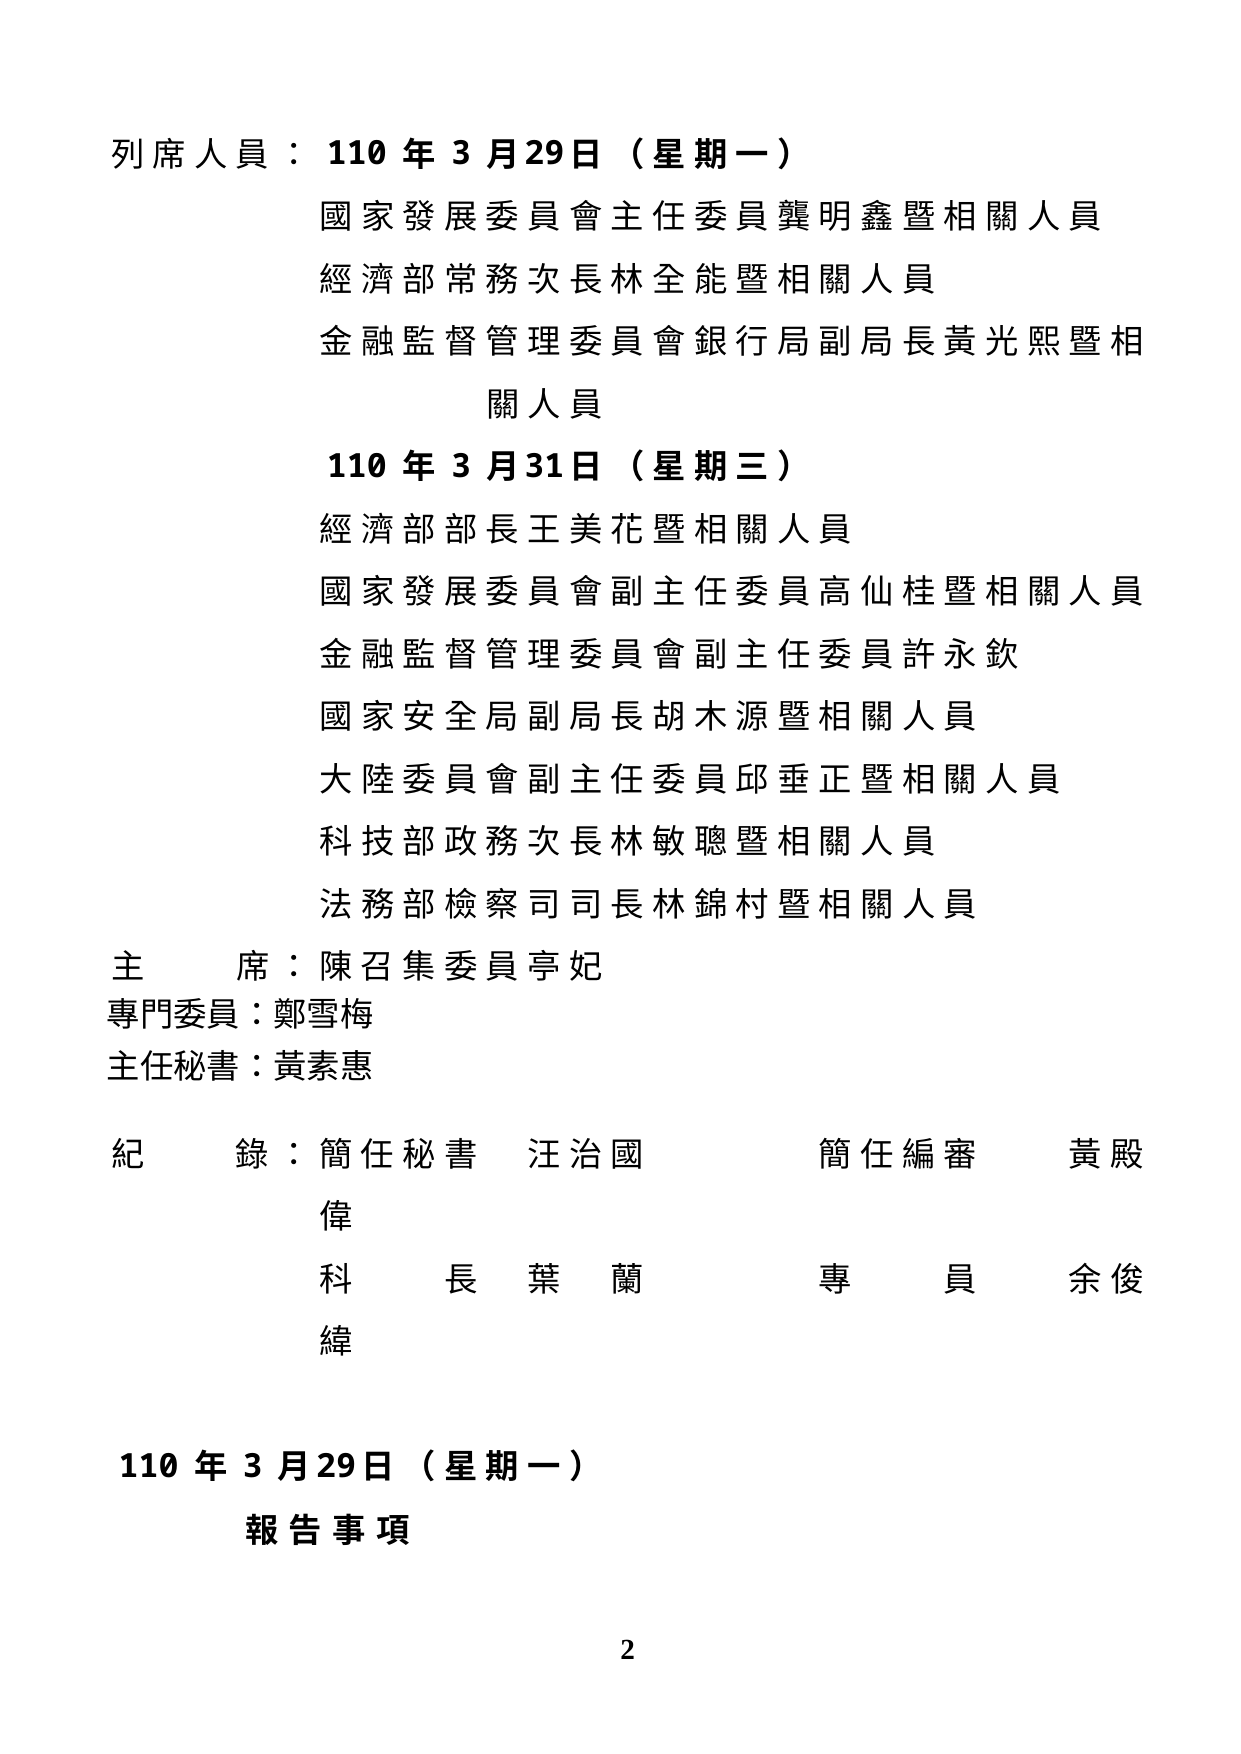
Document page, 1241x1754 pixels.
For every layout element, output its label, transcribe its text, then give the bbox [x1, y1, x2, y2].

text 國家發展委員會主任委員龔明鑫暨相關人員 [280, 173, 1148, 235]
text 110年3月31日（星期三） [280, 423, 1148, 485]
text 主 席：陳召集委員亭妃 [107, 923, 1114, 985]
text 主任秘書：黃素惠 [107, 1037, 1148, 1089]
text 金融監督管理委員會副主任委員許永欽 [280, 610, 1148, 673]
text 列席人員：110年3月29日（星期一） [107, 110, 1148, 173]
text 報告事項 [245, 1500, 1148, 1552]
text 110年3月29日（星期一） [107, 1423, 1148, 1485]
text 經濟部部長王美花暨相關人員 [280, 485, 1148, 548]
text 專門委員：鄭雪梅 [107, 985, 1148, 1037]
text 經濟部常務次長林全能暨相關人員 [280, 235, 1148, 298]
text 法務部檢察司司長林錦村暨相關人員 [280, 860, 1148, 923]
text 科 長 葉 蘭 專 員 余俊緯 [280, 1235, 1148, 1360]
text 國家安全局副局長胡木源暨相關人員 [280, 673, 1148, 735]
text 科技部政務次長林敏聰暨相關人員 [280, 798, 1148, 860]
text 紀 錄：簡任秘書 汪治國 簡任編審 黃殿偉 [107, 1110, 1148, 1235]
text 國家發展委員會副主任委員高仙桂暨相關人員 [280, 548, 1148, 610]
text 大陸委員會副主任委員邱垂正暨相關人員 [280, 735, 1148, 798]
text 金融監督管理委員會銀行局副局長黃光熙暨相關人員 [280, 298, 1148, 423]
